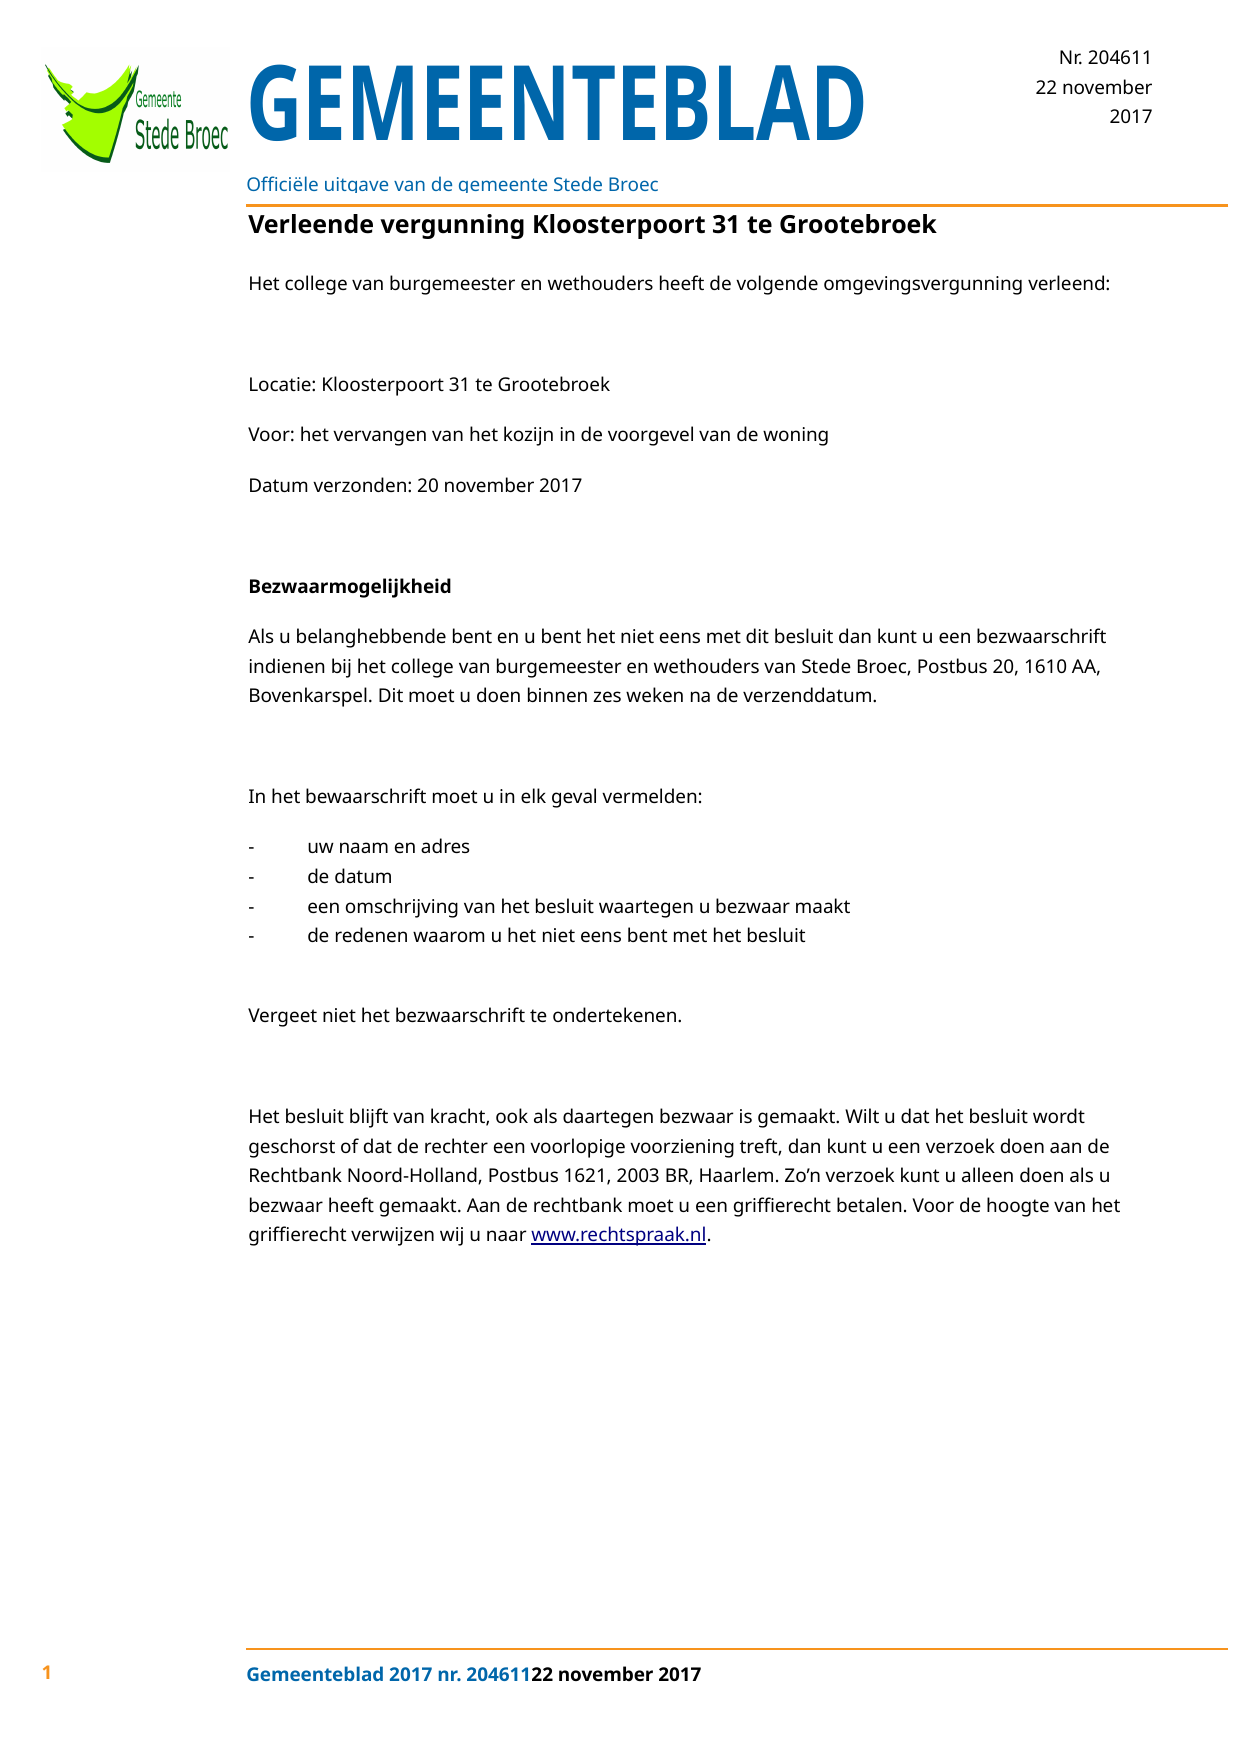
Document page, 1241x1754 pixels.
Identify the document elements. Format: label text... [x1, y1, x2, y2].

text Het college van burgemeester en wethouders heeft de volgende omgevingsvergunning verleend: [248, 270, 1152, 296]
text Locatie: Kloosterpoort 31 te Grootebroek [248, 371, 1152, 397]
list uw naam en adres [248, 834, 1152, 859]
list de datum [248, 863, 1152, 889]
text In het bewaarschrift moet u in elk geval vermelden: [248, 783, 1152, 809]
picture [41, 47, 231, 172]
text Als u belanghebbende bent en u bent het niet eens met dit besluit dan kunt u een bezwaarschrift indienen bij het college van burgemeester en wethouders van Stede Broec, Postbus 20, 1610 AA, Bovenkarspel. Dit moet u doen binnen zes weken na de verzenddatum. [248, 623, 1152, 708]
text Datum verzonden: 20 november 2017 [248, 472, 1152, 498]
list een omschrijving van het besluit waartegen u bezwaar maakt [248, 893, 1152, 918]
text Vergeet niet het bezwaarschrift te ondertekenen. [248, 1002, 1152, 1028]
text Verleende vergunning Kloosterpoort 31 te Grootebroek [248, 207, 1152, 241]
text Het besluit blijft van kracht, ook als daartegen bezwaar is gemaakt. Wilt u dat het besluit wordt geschorst of dat de rechter een voorlopige voorziening treft, dan kunt u een verzoek doen aan de Rechtbank Noord-Holland, Postbus 1621, 2003 BR, Haarlem. Zo’n verzoek kunt u alleen doen als u bezwaar heeft gemaakt. Aan de rechtbank moet u een griffierecht betalen. Voor de hoogte van het griffierecht verwijzen wij u naar www.rechtspraak.nl. [248, 1103, 1152, 1247]
text Voor: het vervangen van het kozijn in de voorgevel van de woning [248, 422, 1152, 447]
text Bezwaarmogelijkheid [248, 573, 1152, 598]
list de redenen waarom u het niet eens bent met het besluit [248, 922, 1152, 948]
